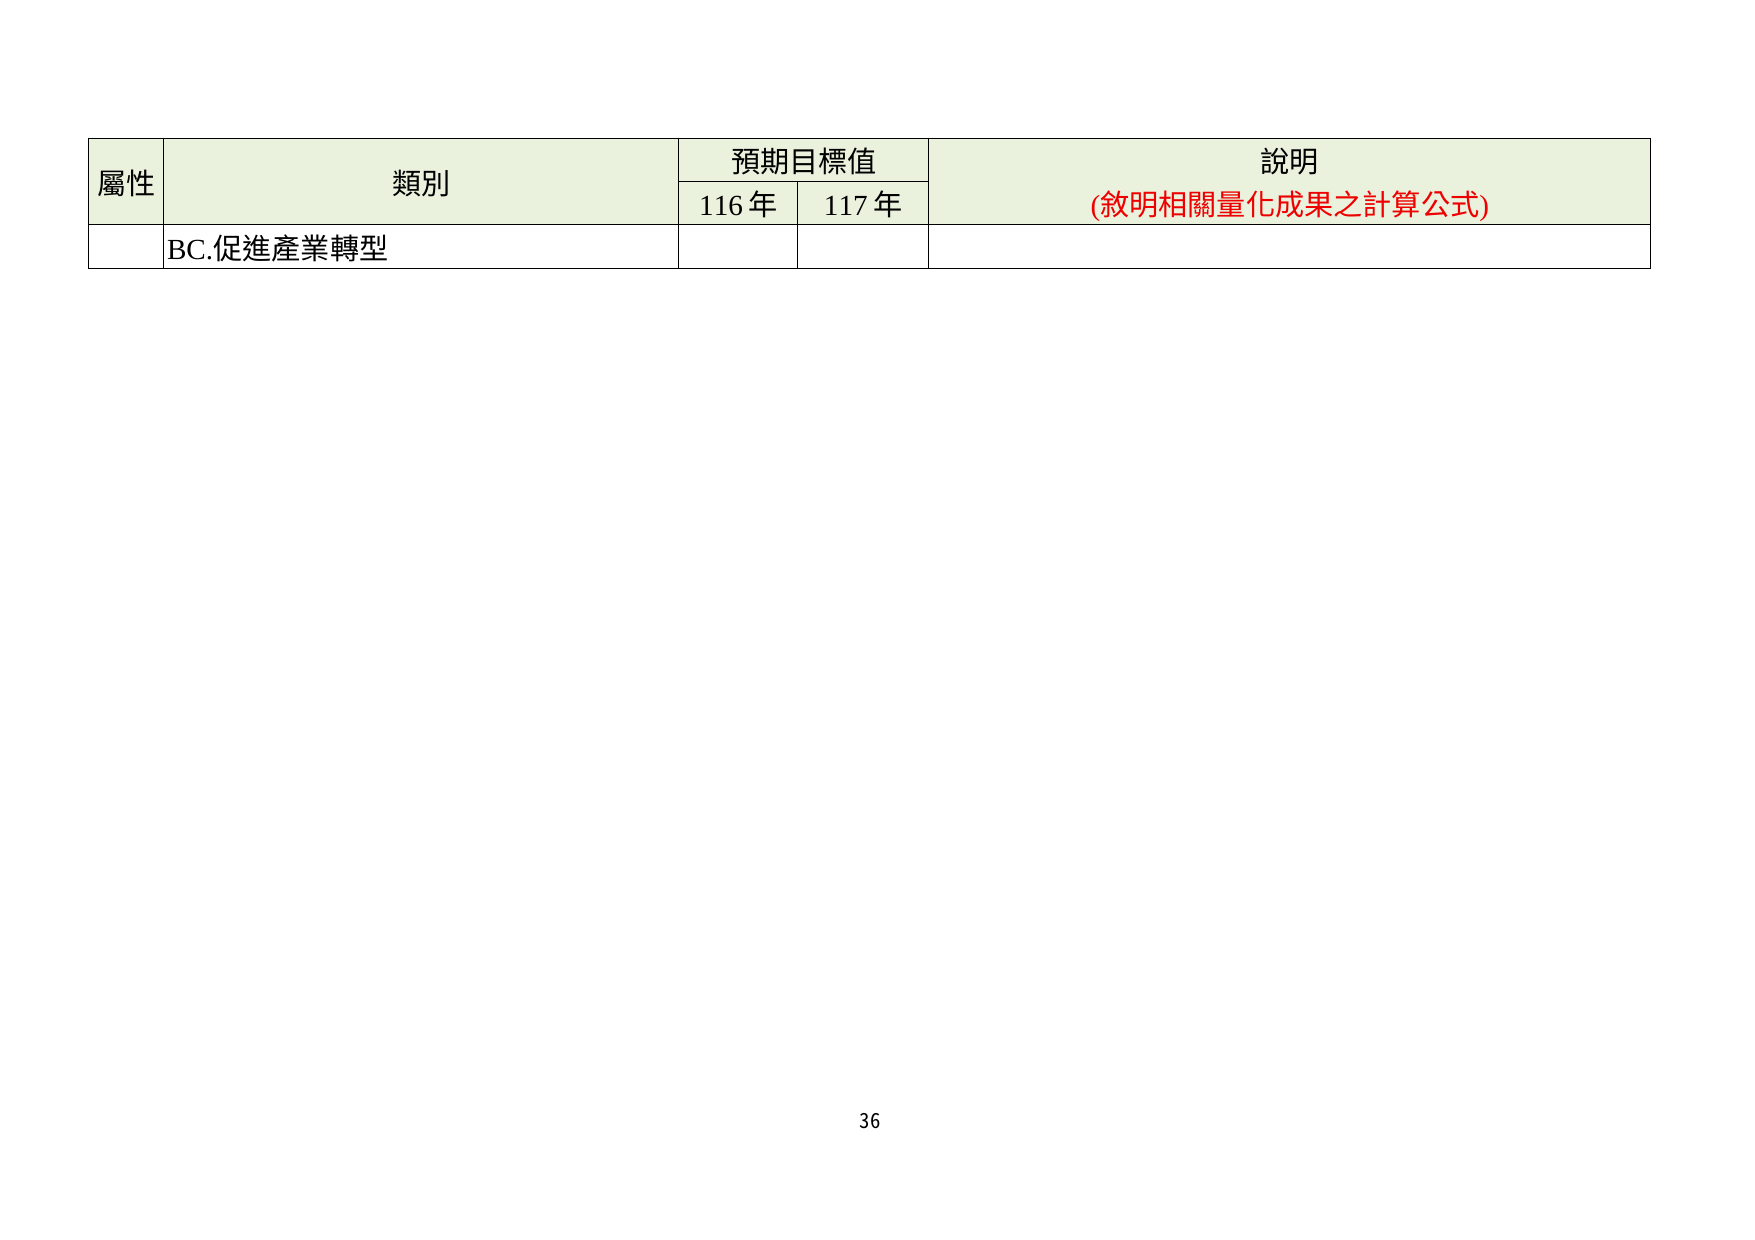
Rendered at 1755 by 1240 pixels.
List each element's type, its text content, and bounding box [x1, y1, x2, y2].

table_header 類別 [164, 139, 678, 224]
table_cell [798, 225, 928, 267]
table_cell [929, 225, 1650, 267]
table_cell [89, 225, 163, 267]
table_header 屬性 [89, 139, 163, 224]
table_cell BC.促進產業轉型 [164, 225, 678, 267]
table_cell [679, 225, 797, 267]
table_header 預期目標值 [679, 139, 928, 181]
table_cell 117年 [798, 182, 928, 224]
table_cell 116年 [679, 182, 797, 224]
table_header 說明 (敘明相關量化成果之計算公式) [929, 139, 1650, 224]
